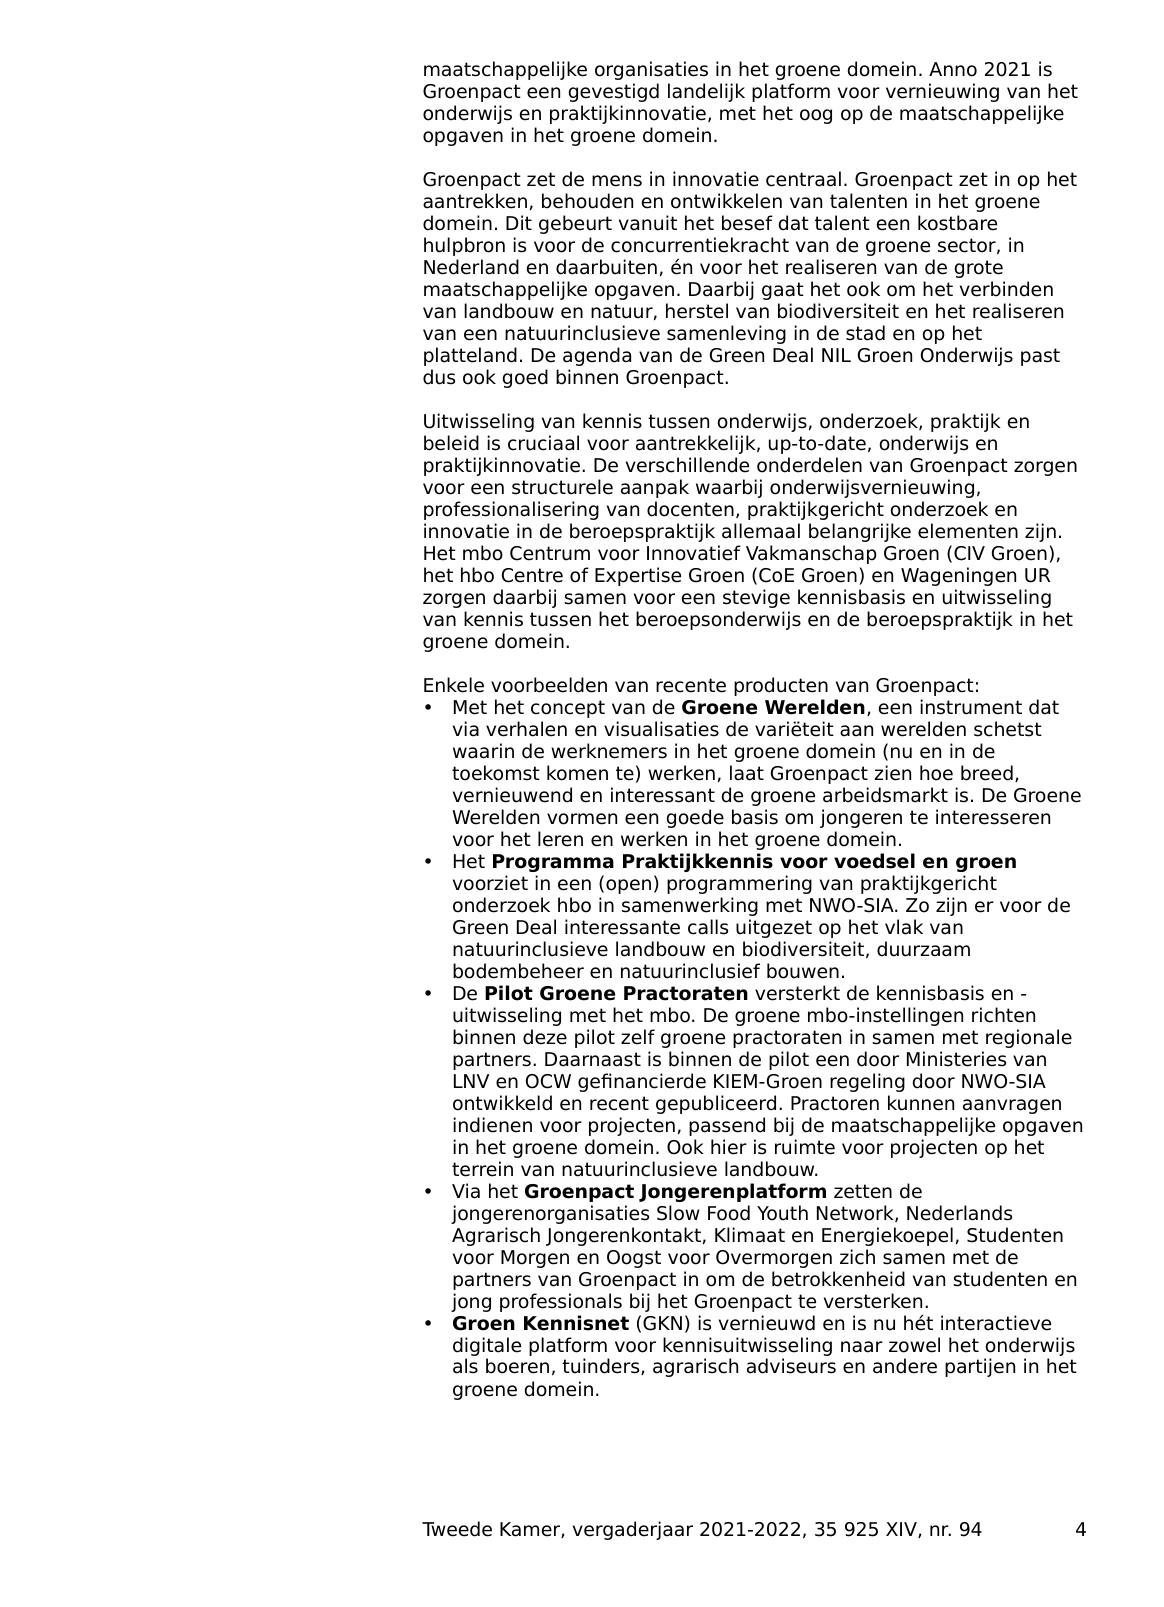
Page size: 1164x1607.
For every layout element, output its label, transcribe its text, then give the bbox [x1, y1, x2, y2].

text • De Pilot Groene Practoraten versterkt de kennisbasis en -uitwisseling met het mbo. De groene mbo-instellingen richten binnen deze pilot zelf groene practoraten in samen met regionale partners. Daarnaast is binnen de pilot een door Ministeries van LNV en OCW gefinancierde KIEM-Groen regeling door NWO-SIA ontwikkeld en recent gepubliceerd. Practoren kunnen aanvragen indienen voor projecten, passend bij de maatschappelijke opgaven in het groene domein. Ook hier is ruimte voor projecten op het terrein van natuurinclusieve landbouw. [422, 983, 1087, 1181]
text maatschappelijke organisaties in het groene domein. Anno 2021 is Groenpact een gevestigd landelijk platform voor vernieuwing van het onderwijs en praktijkinnovatie, met het oog op de maatschappelijke opgaven in het groene domein. [422, 59, 1087, 147]
text Groenpact zet de mens in innovatie centraal. Groenpact zet in op het aantrekken, behouden en ontwikkelen van talenten in het groene domein. Dit gebeurt vanuit het besef dat talent een kostbare hulpbron is voor de concurrentiekracht van de groene sector, in Nederland en daarbuiten, én voor het realiseren van de grote maatschappelijke opgaven. Daarbij gaat het ook om het verbinden van landbouw en natuur, herstel van biodiversiteit en het realiseren van een natuurinclusieve samenleving in de stad en op het platteland. De agenda van de Green Deal NIL Groen Onderwijs past dus ook goed binnen Groenpact. [422, 169, 1087, 389]
text • Met het concept van de Groene Werelden, een instrument dat via verhalen en visualisaties de variëteit aan werelden schetst waarin de werknemers in het groene domein (nu en in de toekomst komen te) werken, laat Groenpact zien hoe breed, vernieuwend en interessant de groene arbeidsmarkt is. De Groene Werelden vormen een goede basis om jongeren te interesseren voor het leren en werken in het groene domein. [422, 697, 1087, 851]
text Uitwisseling van kennis tussen onderwijs, onderzoek, praktijk en beleid is cruciaal voor aantrekkelijk, up-to-date, onderwijs en praktijkinnovatie. De verschillende onderdelen van Groenpact zorgen voor een structurele aanpak waarbij onderwijsvernieuwing, professionalisering van docenten, praktijkgericht onderzoek en innovatie in de beroepspraktijk allemaal belangrijke elementen zijn. Het mbo Centrum voor Innovatief Vakmanschap Groen (CIV Groen), het hbo Centre of Expertise Groen (CoE Groen) en Wageningen UR zorgen daarbij samen voor een stevige kennisbasis en uitwisseling van kennis tussen het beroepsonderwijs en de beroepspraktijk in het groene domein. [422, 411, 1087, 653]
text • Via het Groenpact Jongerenplatform zetten de jongerenorganisaties Slow Food Youth Network, Nederlands Agrarisch Jongerenkontakt, Klimaat en Energiekoepel, Studenten voor Morgen en Oogst voor Overmorgen zich samen met de partners van Groenpact in om de betrokkenheid van studenten en jong professionals bij het Groenpact te versterken. [422, 1181, 1087, 1312]
text • Groen Kennisnet (GKN) is vernieuwd en is nu hét interactieve digitale platform voor kennisuitwisseling naar zowel het onderwijs als boeren, tuinders, agrarisch adviseurs en andere partijen in het groene domein. [422, 1312, 1087, 1400]
text Enkele voorbeelden van recente producten van Groenpact: [422, 675, 1087, 697]
text • Het Programma Praktijkkennis voor voedsel en groen voorziet in een (open) programmering van praktijkgericht onderzoek hbo in samenwerking met NWO-SIA. Zo zijn er voor de Green Deal interessante calls uitgezet op het vlak van natuurinclusieve landbouw en biodiversiteit, duurzaam bodembeheer en natuurinclusief bouwen. [422, 851, 1087, 983]
